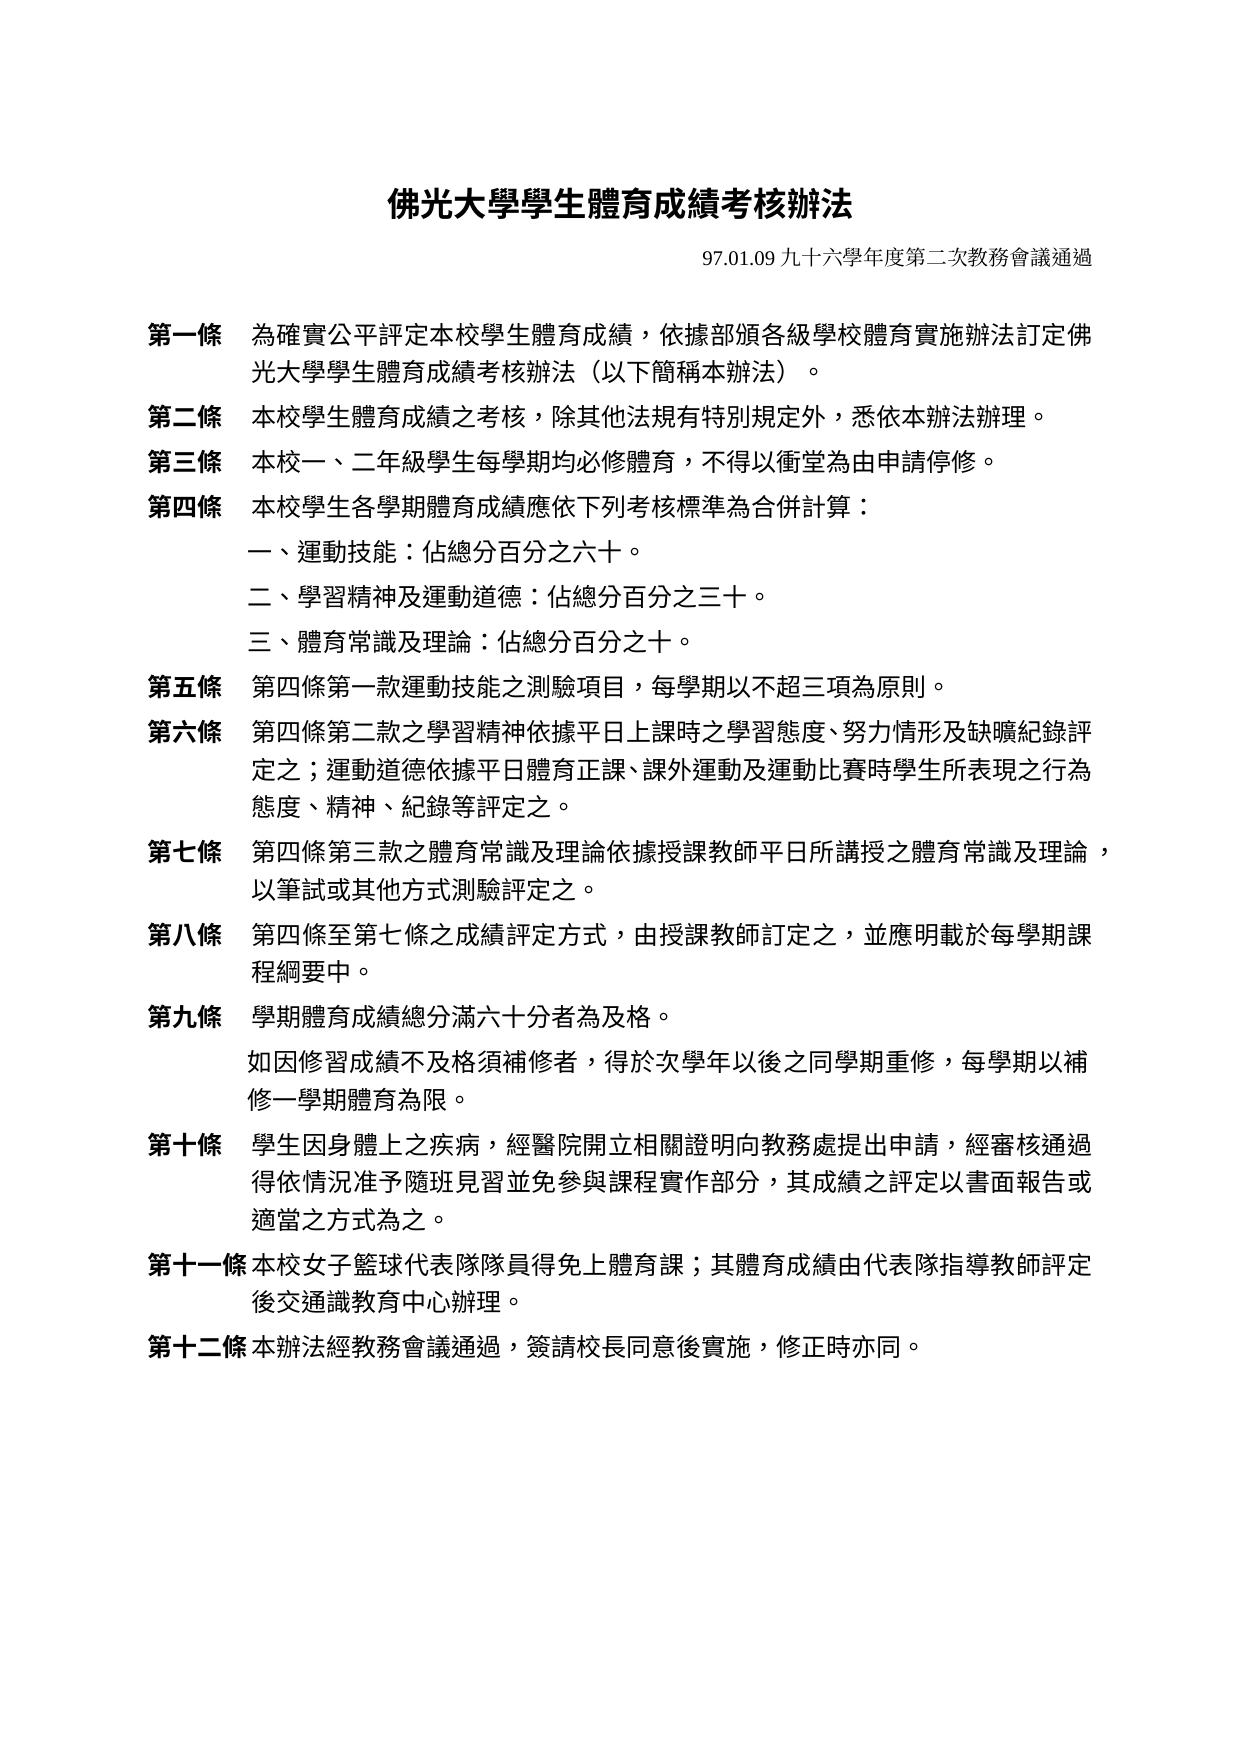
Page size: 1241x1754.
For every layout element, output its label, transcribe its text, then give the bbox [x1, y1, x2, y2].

text 二、學習精神及運動道德：佔總分百分之三十。 [148, 577, 1092, 614]
list 本校女子籃球代表隊隊員得免上體育課；其體育成績由代表隊指導教師評定後交通識教育中心辦理。 [148, 1244, 1092, 1319]
list 學期體育成績總分滿六十分者為及格。 [148, 997, 1092, 1034]
text 一、運動技能：佔總分百分之六十。 [148, 532, 1092, 569]
list 本校學生各學期體育成績應依下列考核標準為合併計算： [148, 487, 1092, 524]
list 本校一、二年級學生每學期均必修體育，不得以衝堂為由申請停修。 [148, 442, 1092, 479]
list 第四條第一款運動技能之測驗項目，每學期以不超三項為原則。 [148, 667, 1092, 704]
list 本辦法經教務會議通過，簽請校長同意後實施，修正時亦同。 [148, 1327, 1092, 1364]
list 第四條至第七條之成績評定方式，由授課教師訂定之，並應明載於每學期課程綱要中。 [148, 914, 1092, 989]
list 第四條第二款之學習精神依據平日上課時之學習態度、努力情形及缺曠紀錄評定之；運動道德依據平日體育正課、課外運動及運動比賽時學生所表現之行為、態度、精神、紀錄等評定之。 [148, 712, 1092, 824]
list 為確實公平評定本校學生體育成績，依據部頒各級學校體育實施辦法訂定佛光大學學生體育成績考核辦法（以下簡稱本辦法）。 [148, 314, 1092, 389]
list 學生因身體上之疾病，經醫院開立相關證明向教務處提出申請，經審核通過得依情況准予隨班見習並免參與課程實作部分，其成績之評定以書面報告或適當之方式為之。 [148, 1124, 1092, 1237]
text 如因修習成績不及格須補修者，得於次學年以後之同學期重修，每學期以補修一學期體育為限。 [248, 1042, 1092, 1117]
list 第四條第三款之體育常識及理論依據授課教師平日所講授之體育常識及理論，以筆試或其他方式測驗評定之。 [148, 832, 1092, 907]
list 本校學生體育成績之考核，除其他法規有特別規定外，悉依本辦法辦理。 [148, 397, 1092, 434]
text 97.01.09 九十六學年度第二次教務會議通過 [148, 239, 1092, 277]
text 三、體育常識及理論：佔總分百分之十。 [148, 622, 1092, 659]
text 佛光大學學生體育成績考核辦法 [148, 164, 1092, 239]
